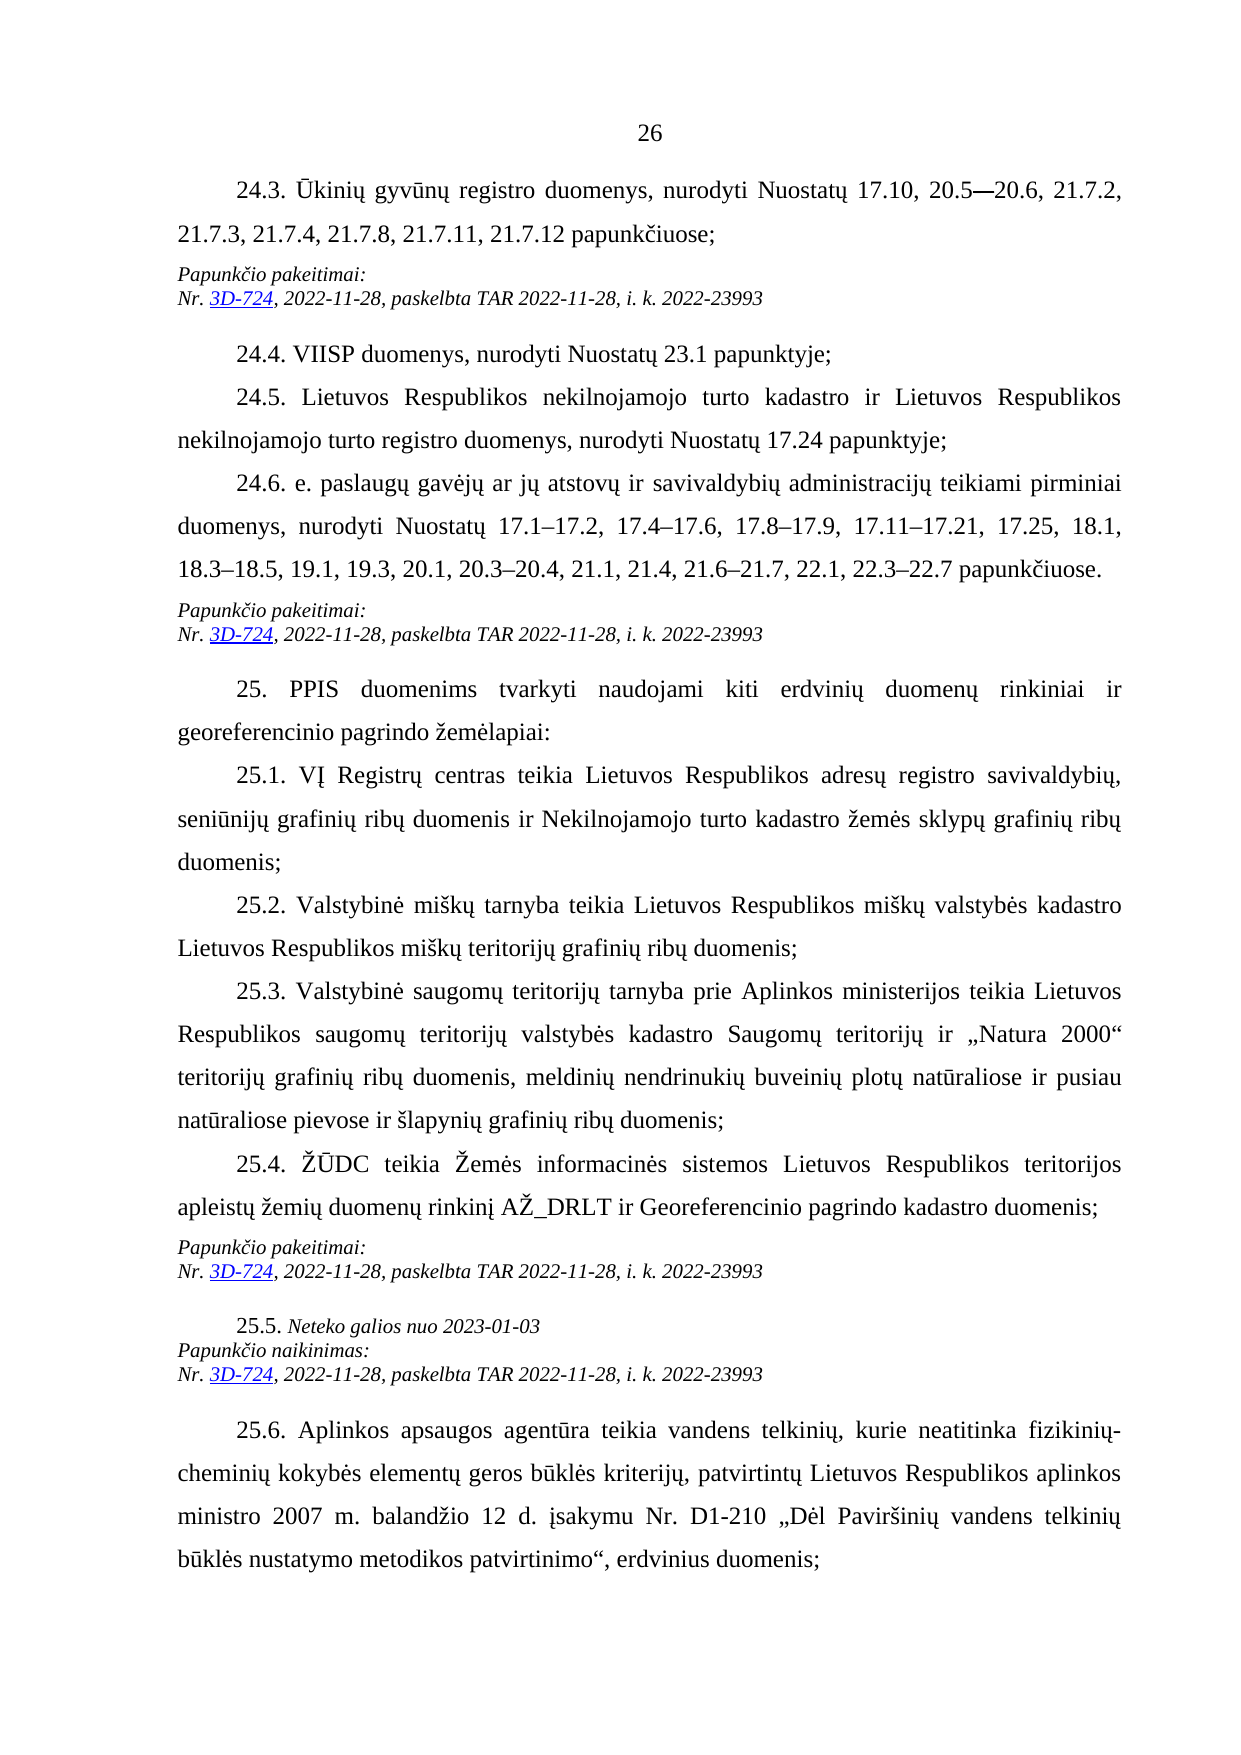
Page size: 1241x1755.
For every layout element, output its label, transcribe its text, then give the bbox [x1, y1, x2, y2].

text 25.3. Valstybinė saugomų teritorijų tarnyba prie Aplinkos ministerijos teikia Lietuvos Respublikos saugomų teritorijų valstybės kadastro Saugomų teritorijų ir „Natura 2000“ teritorijų grafinių ribų duomenis, meldinių nendrinukių buveinių plotų natūraliose ir pusiau natūraliose pievose ir šlapynių grafinių ribų duomenis; [177, 976, 1122, 1134]
text 24.4. VIISP duomenys, nurodyti Nuostatų 23.1 papunktyje; [177, 339, 1122, 367]
text 24.6. e. paslaugų gavėjų ar jų atstovų ir savivaldybių administracijų teikiami pirminiai duomenys, nurodyti Nuostatų 17.1–17.2, 17.4–17.6, 17.8–17.9, 17.11–17.21, 17.25, 18.1, 18.3–18.5, 19.1, 19.3, 20.1, 20.3–20.4, 21.1, 21.4, 21.6–21.7, 22.1, 22.3–22.7 papunkčiuose. [177, 468, 1122, 583]
text Papunkčio pakeitimai: [177, 1235, 1122, 1259]
text 25.1. VĮ Registrų centras teikia Lietuvos Respublikos adresų registro savivaldybių, seniūnijų grafinių ribų duomenis ir Nekilnojamojo turto kadastro žemės sklypų grafinių ribų duomenis; [177, 761, 1122, 876]
text Nr. 3D-724, 2022-11-28, paskelbta TAR 2022-11-28, i. k. 2022-23993 [177, 1259, 1122, 1283]
text 25. PPIS duomenims tvarkyti naudojami kiti erdvinių duomenų rinkiniai ir georeferencinio pagrindo žemėlapiai: [177, 674, 1122, 746]
text Papunkčio pakeitimai: [177, 597, 1122, 622]
text 24.5. Lietuvos Respublikos nekilnojamojo turto kadastro ir Lietuvos Respublikos nekilnojamojo turto registro duomenys, nurodyti Nuostatų 17.24 papunktyje; [177, 382, 1122, 454]
text 25.4. ŽŪDC teikia Žemės informacinės sistemos Lietuvos Respublikos teritorijos apleistų žemių duomenų rinkinį AŽ_DRLT ir Georeferencinio pagrindo kadastro duomenis; [177, 1149, 1122, 1221]
text 25.5. Neteko galios nuo 2023-01-03 [177, 1312, 1122, 1338]
text 25.2. Valstybinė miškų tarnyba teikia Lietuvos Respublikos miškų valstybės kadastro Lietuvos Respublikos miškų teritorijų grafinių ribų duomenis; [177, 890, 1122, 962]
text 24.3. Ūkinių gyvūnų registro duomenys, nurodyti Nuostatų 17.10, 20.5-–20.6, 21.7.2, 21.7.3, 21.7.4, 21.7.8, 21.7.11, 21.7.12 papunkčiuose; [177, 176, 1122, 247]
text 25.6. Aplinkos apsaugos agentūra teikia vandens telkinių, kurie neatitinka fizikinių-cheminių kokybės elementų geros būklės kriterijų, patvirtintų Lietuvos Respublikos aplinkos ministro 2007 m. balandžio 12 d. įsakymu Nr. D1-210 „Dėl Paviršinių vandens telkinių būklės nustatymo metodikos patvirtinimo“, erdvinius duomenis; [177, 1415, 1122, 1573]
text Nr. 3D-724, 2022-11-28, paskelbta TAR 2022-11-28, i. k. 2022-23993 [177, 622, 1122, 646]
text Nr. 3D-724, 2022-11-28, paskelbta TAR 2022-11-28, i. k. 2022-23993 [177, 286, 1122, 310]
text Papunkčio naikinimas: [177, 1338, 1122, 1362]
text Papunkčio pakeitimai: [177, 262, 1122, 286]
text Nr. 3D-724, 2022-11-28, paskelbta TAR 2022-11-28, i. k. 2022-23993 [177, 1362, 1122, 1386]
